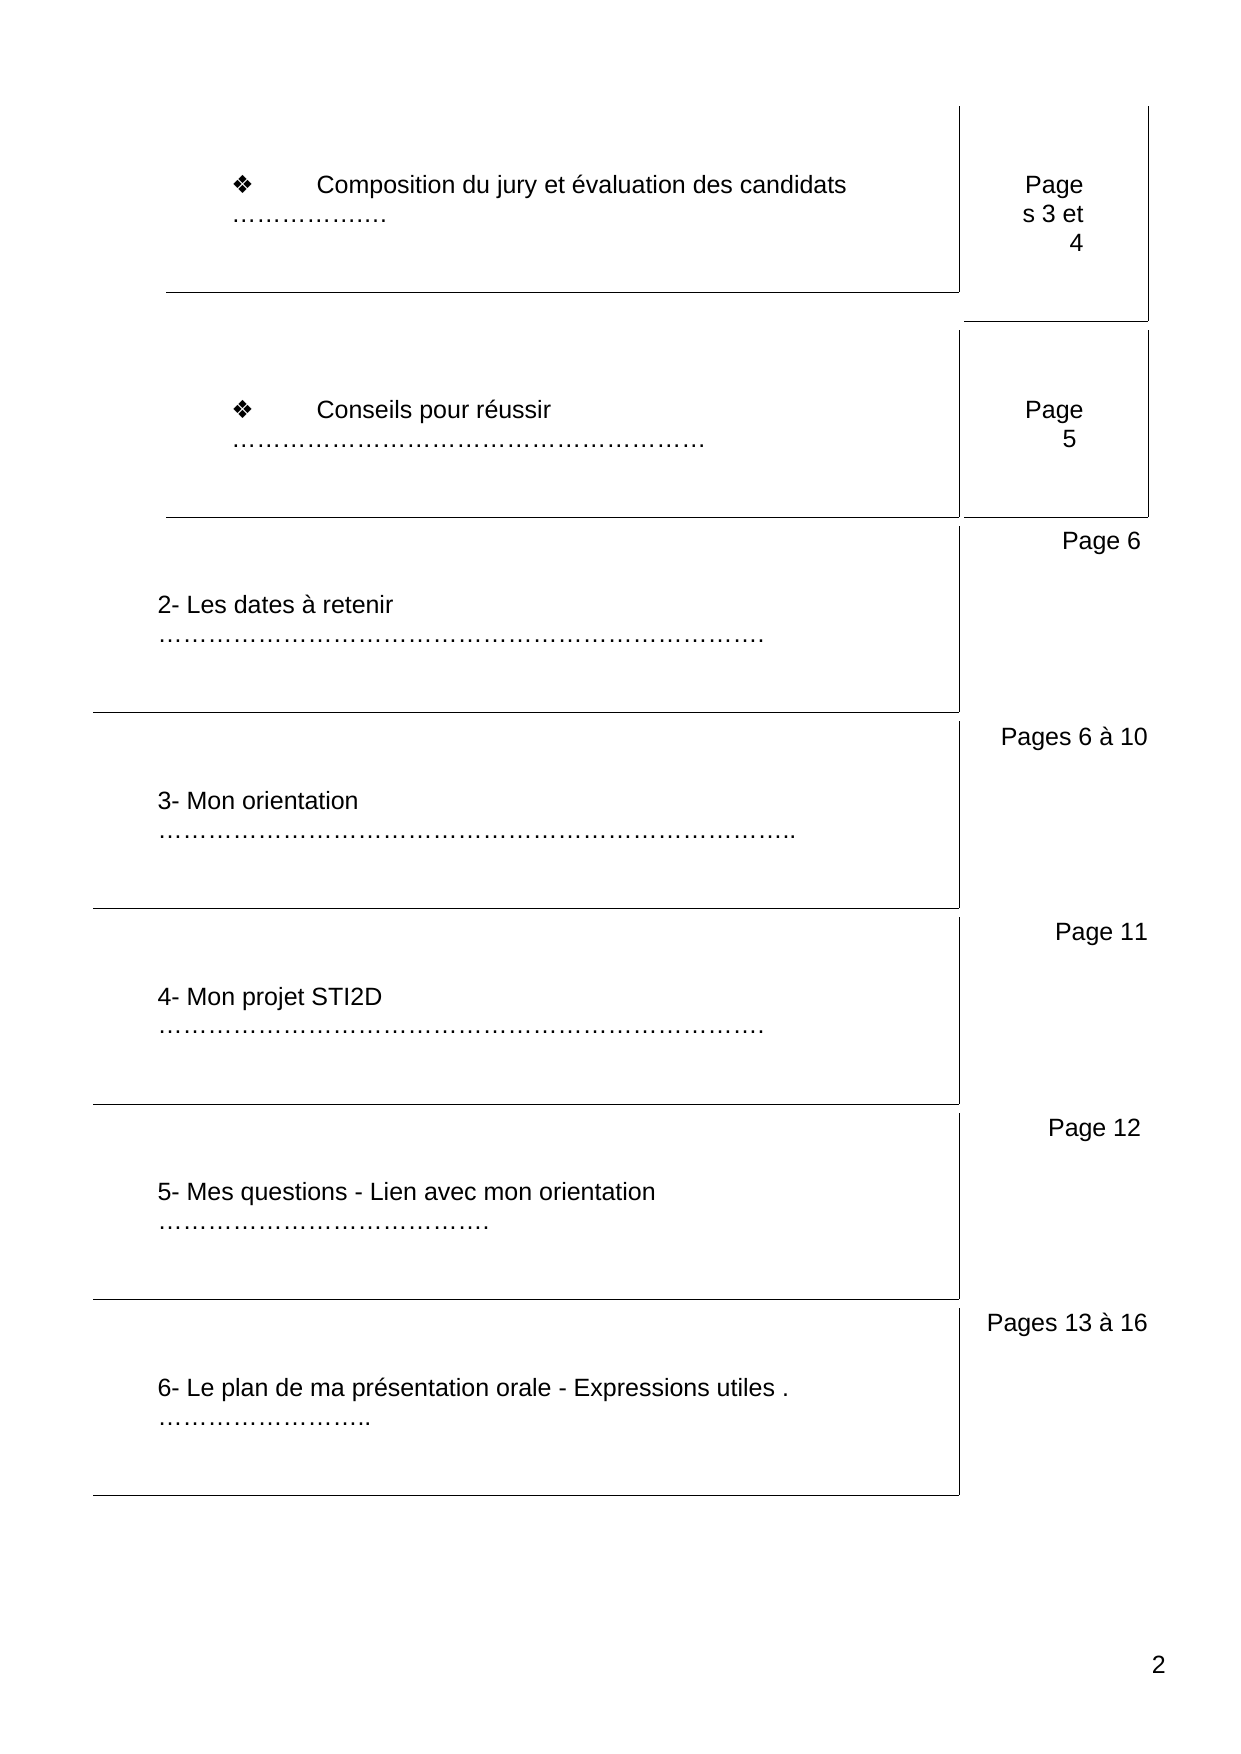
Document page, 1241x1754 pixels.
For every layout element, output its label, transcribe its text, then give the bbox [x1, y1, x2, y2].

table_cell 4- Mon projet STI2D ………………………………………………………………. [88, 913, 964, 1108]
table_cell Page 11 [964, 913, 1152, 1108]
table_cell 3- Mon orientation ………………………………………………………………….. [88, 717, 964, 913]
table_cell 2- Les dates à retenir ………………………………………………………………. [88, 521, 964, 717]
table_cell Page 5 [964, 326, 1152, 521]
table_cell Pages 3 et 4 [964, 101, 1152, 326]
table_cell Pages 6 à 10 [964, 717, 1152, 913]
table_cell Composition du jury et évaluation des candidats …………….… [88, 101, 964, 326]
table_cell Conseils pour réussir ………………………………………………… [88, 326, 964, 521]
table_cell 5- Mes questions - Lien avec mon orientation …………………………………. [88, 1108, 964, 1304]
table_cell 6- Le plan de ma présentation orale - Expressions utiles .…………………….. [88, 1304, 964, 1499]
table_cell Page 12 [964, 1108, 1152, 1304]
table_cell Pages 13 à 16 [964, 1304, 1152, 1499]
table_cell Page 6 [964, 521, 1152, 717]
